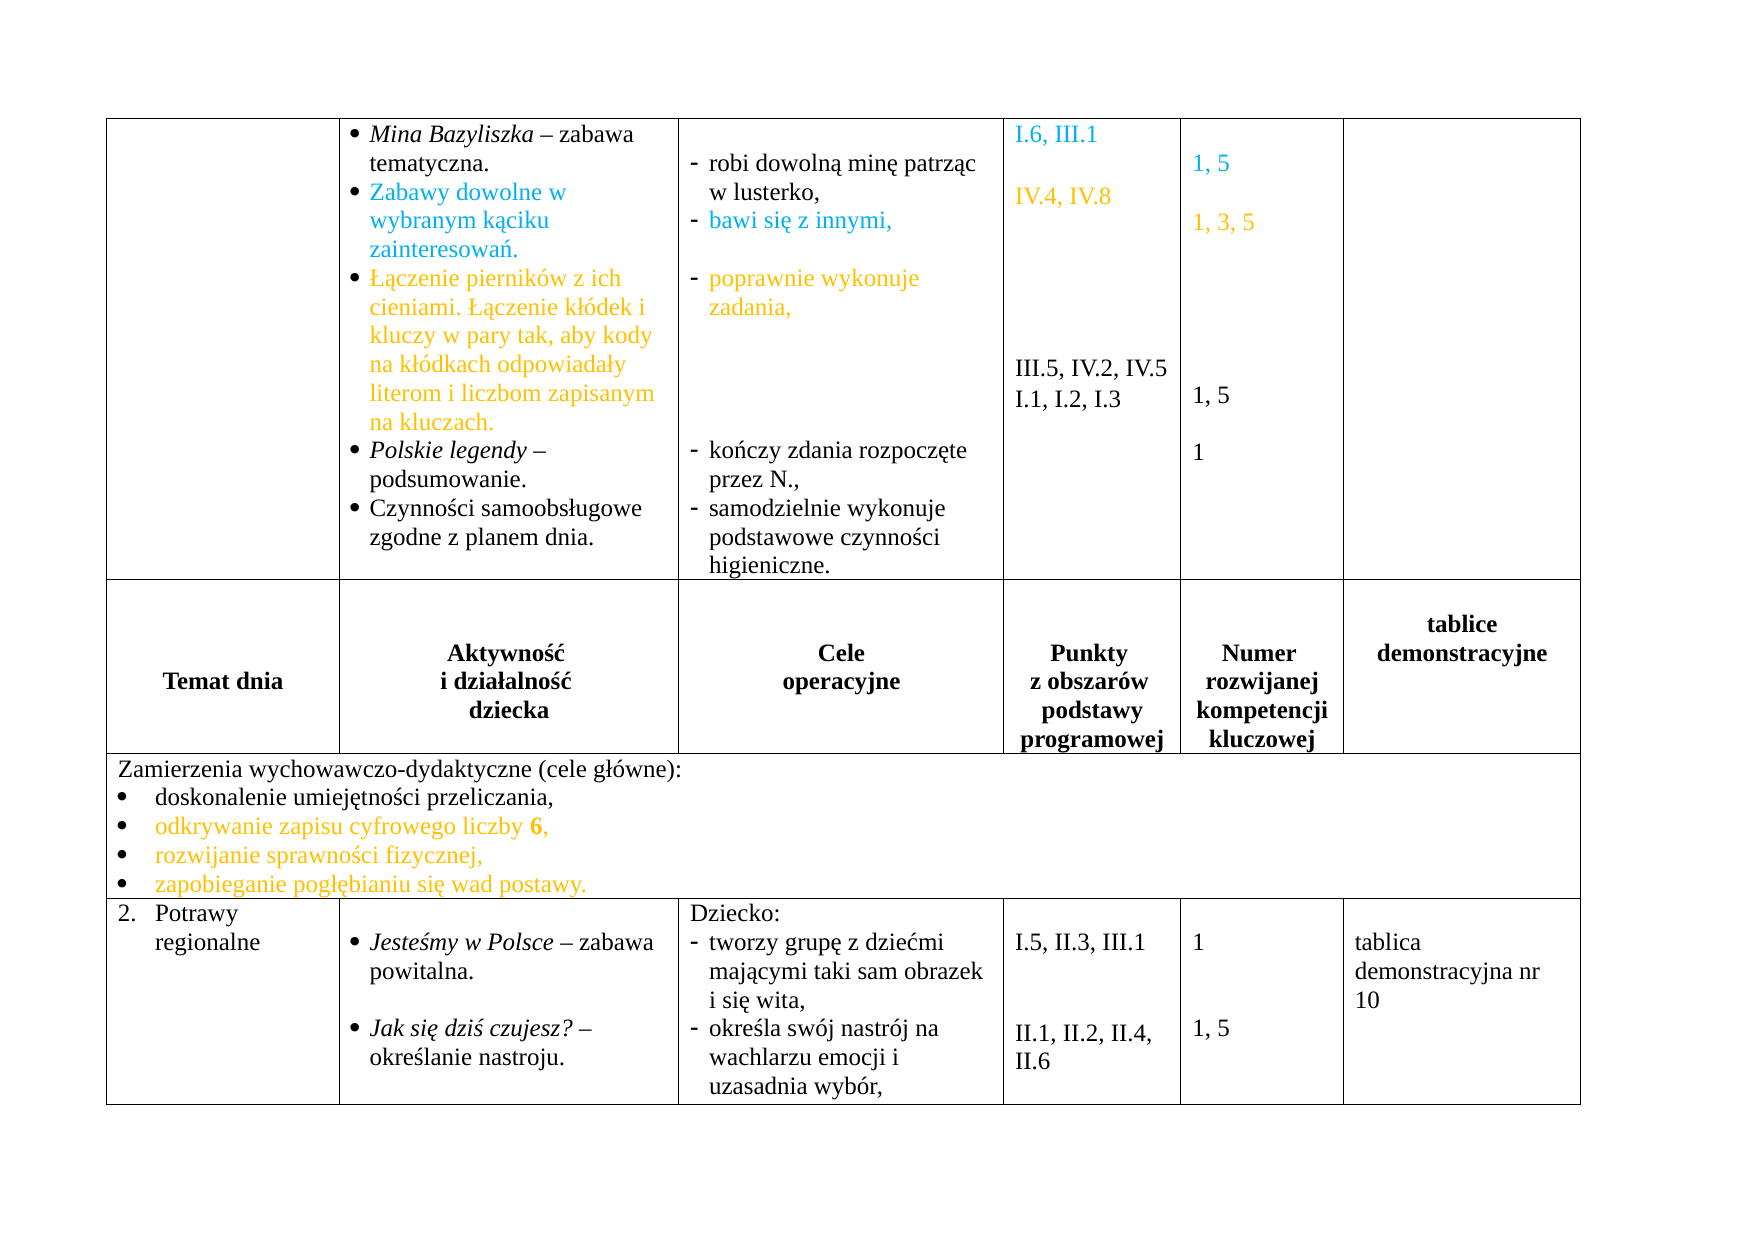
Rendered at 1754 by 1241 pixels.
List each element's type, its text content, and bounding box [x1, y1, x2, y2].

table_cell tablice demonstracyjne [1344, 580, 1580, 753]
table_cell I.6, III.1 IV.4, IV.8 III.5, IV.2, IV.5 I.1, I.2, I.3 [1004, 119, 1180, 579]
table_cell Punkty z obszarów podstawy programowej [1004, 580, 1180, 753]
table_cell 1 1, 5 [1181, 899, 1343, 1104]
table_cell Potrawy regionalne [107, 899, 339, 1104]
table_cell Temat dnia [107, 580, 339, 753]
table_cell 1, 5 1, 3, 5 1, 5 1 [1181, 119, 1343, 579]
table_cell Dziecko: tworzy grupę z dziećmi mającymi taki sam obrazek i się wita, określa swój nastrój na wachlarzu emocji i uzasadnia wybór, układa puzzle, aktywnie uczestniczy w ćwiczeniach porannych, wypowiada się zdaniami na określony temat, słucha legendy o Bazyliszku i dzielnym krawczyku, reaguje na sygnał dźwiękowy, bawi się z innymi, poznaje literę t, T w toku zabaw, wyodrębnia głoskę i sylabę, przeskakuje przez ułożoną linię obunóż, raz z prawej, raz z lewej strony; opisuje obiekt znajdujący się w zasięgu wzroku; wymienia nazwę obiektu opisanego przez partnera z pary, słucha piosenki; wykonuje ustalone ruchy podczas refrenu piosenki, rysuje to co widzi w lusterku nie patrząc na kartkę, robi dowolną minę patrząc w lusterko, bawi się z innymi, poprawnie wykonuje zadania, kończy zdania rozpoczęte przez N., samodzielnie wykonuje podstawowe czynności higieniczne. [679, 119, 1003, 579]
table_cell [1344, 119, 1580, 579]
table_cell Aktywność i działalność dziecka [340, 580, 678, 753]
table_cell Jesteśmy w Polsce – zabawa powitalna. Jak się dziś czujesz? – określanie nastroju. Gzik – przygotowanie potrawy regionalnej, rozwijanie zmysłu smaku. Zabawy konstrukcyjne. Zestaw ćwiczeń porannych nr 9 – rozwijanie motoryki dużej. Regionalne smaki na talerzu – rozwijanie umiejętności przeliczania, odkrywanie zapisu cyfrowego liczby 6. Zabawy swobodne według zainteresowań dzieci. Zestaw ćwiczeń gimnastycznych nr 5. Zabawy na świeżym powietrzu: spacer – obserwowanie zmian zachodzących w przyrodzie; Kucharze – zabawa ruchowa. Utrwalenie refrenu piosenki Nasza ojczyzna. Nauka pierwszej zwrotki na zasadzie echa muzycznego. Cicho – głośno – rozwijanie umiejętności zmian natężenia głosu na ustalony sygnał. Jabłko na sznurku – zabawa zręcznościowa. Potrawy regionalne – podsumowanie. Zabawy dowolne w wybranym kąciku zainteresowań. Czynności samoobsługowe zgodne z planem dnia. [340, 899, 678, 1104]
table_cell Zamierzenia wychowawczo-dydaktyczne (cele główne): doskonalenie umiejętności przeliczania, odkrywanie zapisu cyfrowego liczby 6, rozwijanie sprawności fizycznej, zapobieganie pogłębianiu się wad postawy. [107, 754, 1580, 897]
table_cell tablica demonstracyjna nr 10 [1344, 899, 1580, 1104]
table_cell Dziecko: tworzy grupę z dziećmi mającymi taki sam obrazek i się wita, określa swój nastrój na wachlarzu emocji i uzasadnia wybór, uczestniczy w przygotowaniu potrawy regionalnej, buduje z klocków, aktywnie uczestniczy w ćwiczeniach porannych, przelicza i pokazuje wynik na palcach, rozpoznaje cyfrę 6, bawi się z innymi, aktywnie uczestniczy w ćwiczeniach, poznaje możliwości swojego ciała, obserwuje otoczenie przyrodnicze; uczestniczy w zabawie ruchowej, śpiewa refren piosenki; powtarza tekst pierwszej zwrotki, śpiewa refren piosenki z różnym natężeniem głosu, stara się zjeść jabłko nie przytrzymując go ręką, kończy zdania rozpoczęte przez N., bawi się z innymi, samodzielnie wykonuje podstawowe czynności higieniczne. [679, 899, 1003, 1104]
table_cell Jesteśmy w Polsce – zabawa powitalna. Jak się dziś czujesz? – określanie nastroju. Pocztówka z Polski – układanie puzzli. Zestaw ćwiczeń porannych nr 9 – rozwijanie motoryki dużej. Słuchanie opowiadania Barbary Szelągowskiej O dzielnym krawczyku i okrutnym Bazyliszku na podstawie znanej legendy. Oko w oko z Bazyliszkiem – zabawa ruchowa. Zabawy swobodne według zainteresowań dzieci. Odkrywanie litery t, T. Zabawy na świeżym powietrzu: Żabki – zabawa ruchowa z elementami skoku; Widzę i opisuję – zabawa rozwijająca wyobraźnię. Nasza ojczyzna – zapoznanie z piosenką tygodnia. Lustro i rysunki – zabawa doskonaląca wyczucie przestrzeni. Mina Bazyliszka – zabawa tematyczna. Zabawy dowolne w wybranym kąciku zainteresowań. Łączenie pierników z ich cieniami. Łączenie kłódek i kluczy w pary tak, aby kody na kłódkach odpowiadały literom i liczbom zapisanym na kluczach. Polskie legendy – podsumowanie. Czynności samoobsługowe zgodne z planem dnia. [340, 119, 678, 579]
table_cell Numer rozwijanej kompetencji kluczowej [1181, 580, 1343, 753]
table_cell Cele operacyjne [679, 580, 1003, 753]
table_cell I.5, II.3, III.1 II.1, II.2, II.4, II.6 [1004, 899, 1180, 1104]
table_cell [107, 119, 339, 579]
